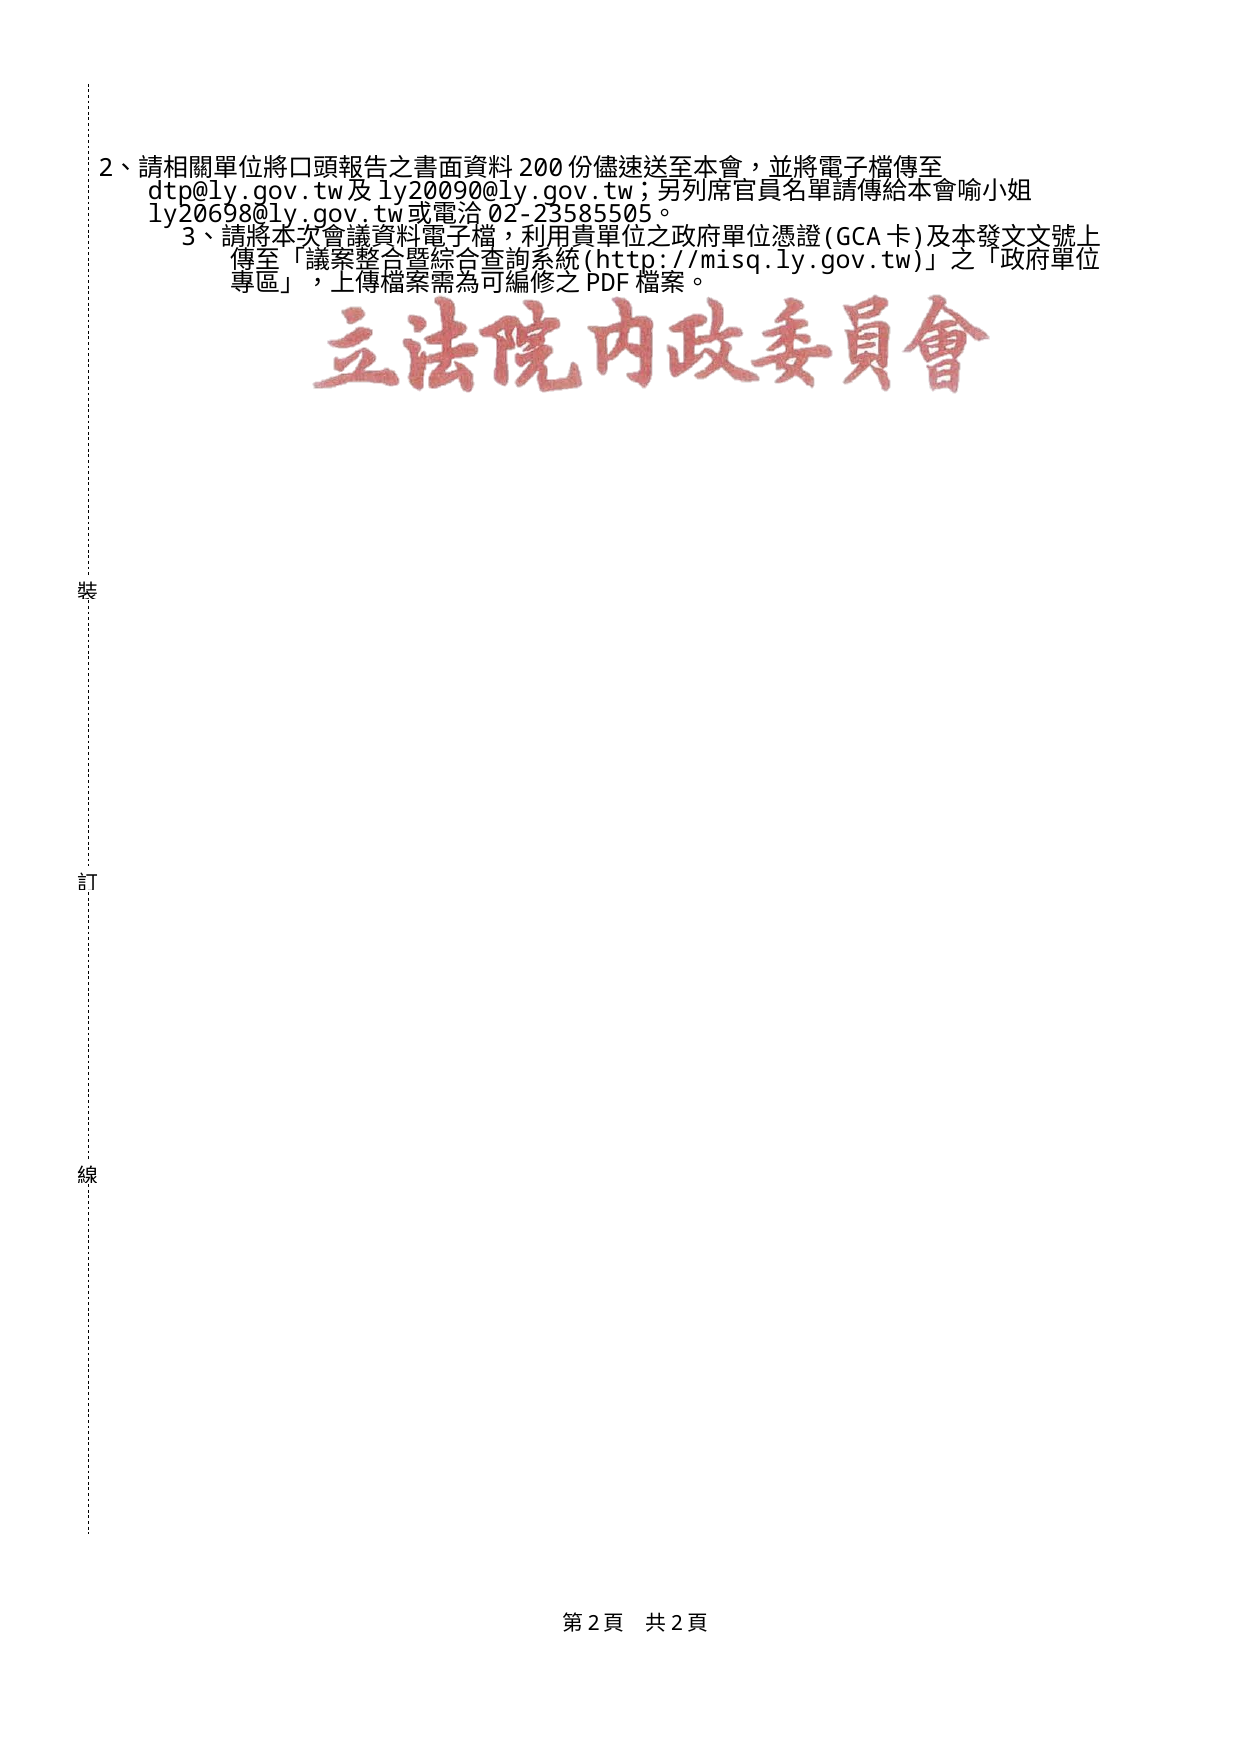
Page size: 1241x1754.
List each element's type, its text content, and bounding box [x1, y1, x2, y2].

list 請相關單位將口頭報告之書面資料200份儘速送至本會，並將電子檔傳至dtp@ly.gov.tw及ly20090@ly.gov.tw；另列席官員名單請傳給本會喻小姐ly20698@ly.gov.tw或電洽02-23585505。 [98, 158, 1122, 227]
list 請將本次會議資料電子檔，利用貴單位之政府單位憑證(GCA卡)及本發文文號上傳至「議案整合暨綜合查詢系統(http://misq.ly.gov.tw)」之「政府單位專區」，上傳檔案需為可編修之PDF檔案。 [181, 227, 1122, 296]
